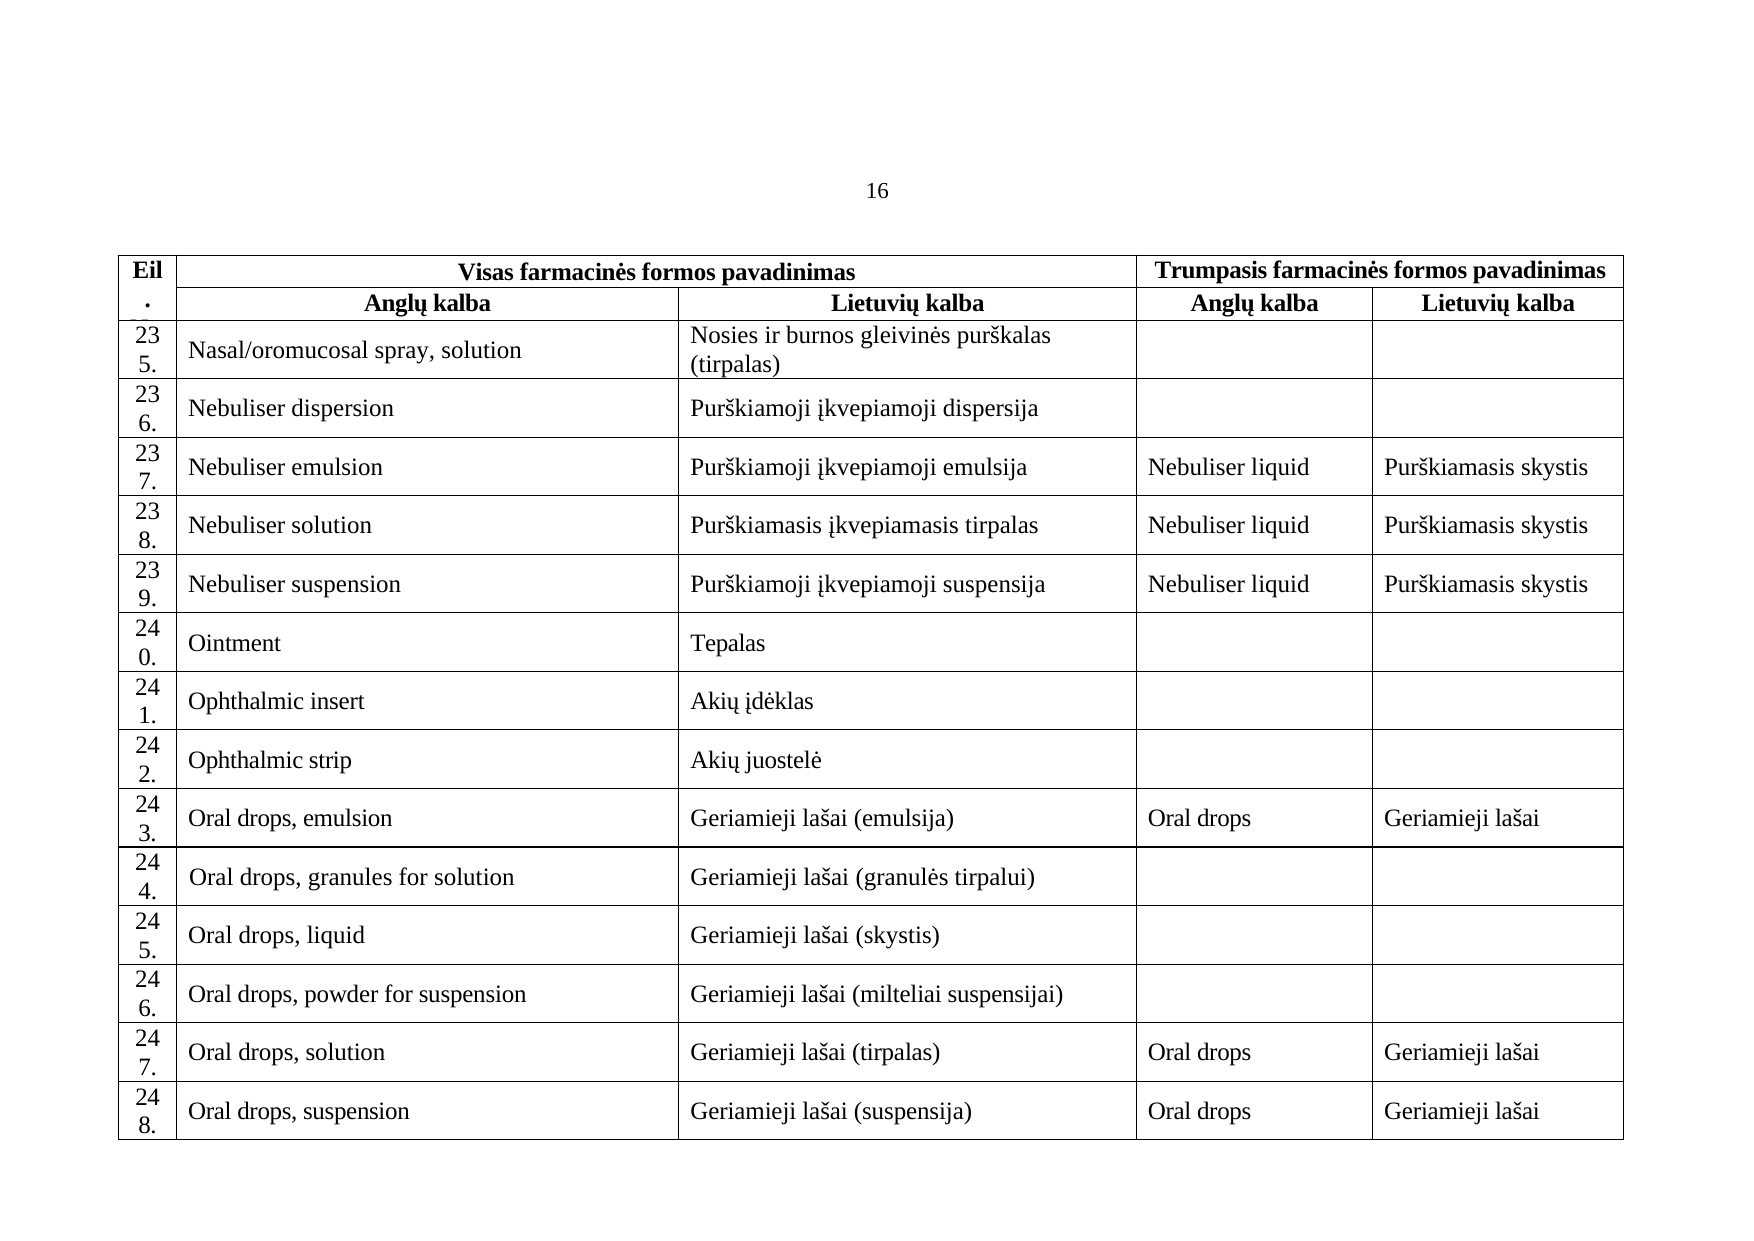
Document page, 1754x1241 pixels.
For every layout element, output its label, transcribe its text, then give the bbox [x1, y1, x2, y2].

table_cell 242. [119, 730, 176, 788]
table_cell Ophthalmic insert [177, 672, 678, 729]
table_cell Purškiamasis įkvepiamasis tirpalas [679, 496, 1136, 554]
table_cell [1137, 321, 1372, 378]
table_cell Nebuliser suspension [177, 555, 678, 612]
table_cell Nebuliser liquid [1137, 555, 1372, 612]
table_cell 235. [119, 321, 176, 378]
table_cell Geriamieji lašai [1373, 1023, 1623, 1081]
table_cell Lietuvių kalba [679, 288, 1136, 319]
table_header Visas farmacinės formos pavadinimas [177, 256, 1136, 287]
table_cell Geriamieji lašai (milteliai suspensijai) [679, 965, 1136, 1022]
table_header Trumpasis farmacinės formos pavadinimas [1137, 256, 1623, 287]
table_cell 236. [119, 379, 176, 437]
table_cell Purškiamoji įkvepiamoji emulsija [679, 438, 1136, 495]
table_cell Anglų kalba [1137, 288, 1372, 319]
table_cell [1373, 730, 1623, 788]
table_cell [1137, 906, 1372, 963]
table_cell [1373, 321, 1623, 378]
table_cell Oral drops, solution [177, 1023, 678, 1081]
table_cell Oral drops, liquid [177, 906, 678, 963]
table_cell Oral drops [1137, 1082, 1372, 1139]
table_cell Nebuliser liquid [1137, 438, 1372, 495]
table_cell Akių juostelė [679, 730, 1136, 788]
table_cell Purškiamasis skystis [1373, 496, 1623, 554]
table_cell Nasal/oromucosal spray, solution [177, 321, 678, 378]
table_cell Nebuliser liquid [1137, 496, 1372, 554]
table_cell 247. [119, 1023, 176, 1081]
table_cell Geriamieji lašai [1373, 1082, 1623, 1139]
table_cell Ointment [177, 613, 678, 671]
table_cell 241. [119, 672, 176, 729]
table_cell 244. [119, 848, 176, 905]
table_cell Geriamieji lašai (granulės tirpalui) [679, 848, 1136, 905]
table_cell 245. [119, 906, 176, 963]
table_cell [1373, 672, 1623, 729]
table_cell [1373, 613, 1623, 671]
table_cell Oral drops [1137, 1023, 1372, 1081]
table_cell [1137, 379, 1372, 437]
table_cell Purškiamasis skystis [1373, 438, 1623, 495]
table_cell Tepalas [679, 613, 1136, 671]
table_cell Nosies ir burnos gleivinės purškalas (tirpalas) [679, 321, 1136, 378]
table_cell Lietuvių kalba [1373, 288, 1623, 319]
table_cell [1137, 672, 1372, 729]
table_cell Geriamieji lašai (suspensija) [679, 1082, 1136, 1139]
table_cell Oral drops [1137, 789, 1372, 846]
table_cell 243. [119, 789, 176, 846]
table_cell Purškiamoji įkvepiamoji dispersija [679, 379, 1136, 437]
table_cell 240. [119, 613, 176, 671]
table_cell Nebuliser dispersion [177, 379, 678, 437]
table_cell Nebuliser emulsion [177, 438, 678, 495]
table_cell 238. [119, 496, 176, 554]
table_cell Anglų kalba [177, 288, 678, 319]
table_cell Ophthalmic strip [177, 730, 678, 788]
table_cell [1137, 730, 1372, 788]
table_cell [1137, 965, 1372, 1022]
table_cell Nebuliser solution [177, 496, 678, 554]
table_cell Akių įdėklas [679, 672, 1136, 729]
table_cell [1137, 613, 1372, 671]
table_cell Oral drops, emulsion [177, 789, 678, 846]
table_cell Oral drops, suspension [177, 1082, 678, 1139]
table_cell Geriamieji lašai (emulsija) [679, 789, 1136, 846]
table_cell [1137, 848, 1372, 905]
table_cell Geriamieji lašai (skystis) [679, 906, 1136, 963]
table_cell 246. [119, 965, 176, 1022]
table_cell Purškiamoji įkvepiamoji suspensija [679, 555, 1136, 612]
table_cell Oral drops, granules for solution [177, 848, 678, 905]
table_cell [1373, 379, 1623, 437]
table_cell 239. [119, 555, 176, 612]
table_cell Purškiamasis skystis [1373, 555, 1623, 612]
table_cell Oral drops, powder for suspension [177, 965, 678, 1022]
table_header Eil. Nr. [119, 256, 176, 319]
table_cell 237. [119, 438, 176, 495]
table_cell [1373, 848, 1623, 905]
table_cell 248. [119, 1082, 176, 1139]
table_cell Geriamieji lašai (tirpalas) [679, 1023, 1136, 1081]
table_cell [1373, 906, 1623, 963]
table_cell [1373, 965, 1623, 1022]
table_cell Geriamieji lašai [1373, 789, 1623, 846]
